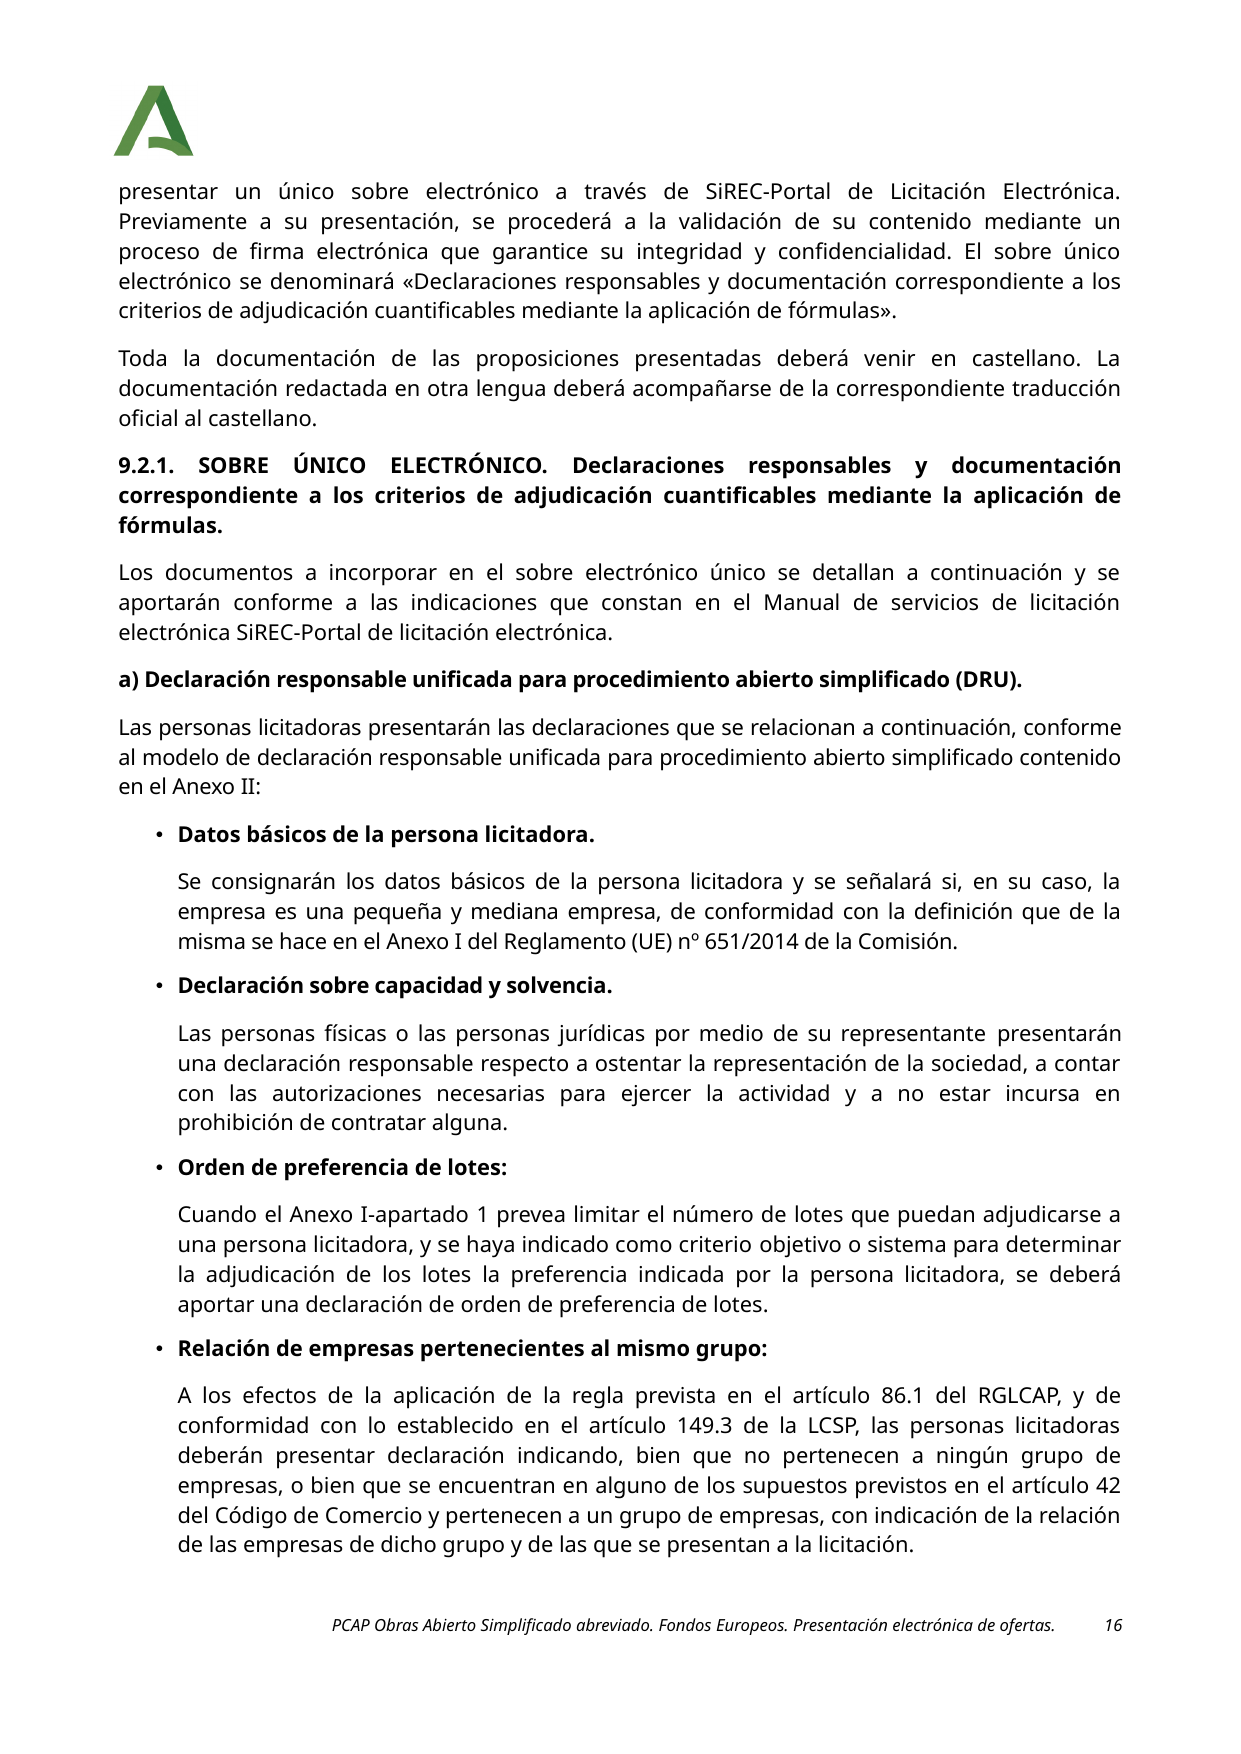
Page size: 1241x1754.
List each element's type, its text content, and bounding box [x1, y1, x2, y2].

text a) Declaración responsable unificada para procedimiento abierto simplificado (DRU). [118, 664, 1122, 694]
list Declaración sobre capacidad y solvencia. [156, 971, 1122, 1000]
list Relación de empresas pertenecientes al mismo grupo: [156, 1333, 1122, 1363]
text Los documentos a incorporar en el sobre electrónico único se detallan a continuación y se aportarán conforme a las indicaciones que constan en el Manual de servicios de licitación electrónica SiREC-Portal de licitación electrónica. [118, 557, 1122, 647]
text Toda la documentación de las proposiciones presentadas deberá venir en castellano. La documentación redactada en otra lengua deberá acompañarse de la correspondiente traducción oficial al castellano. [118, 343, 1122, 432]
list Orden de preferencia de lotes: [156, 1152, 1122, 1182]
text A los efectos de la aplicación de la regla prevista en el artículo 86.1 del RGLCAP, y de conformidad con lo establecido en el artículo 149.3 de la LCSP, las personas licitadoras deberán presentar declaración indicando, bien que no pertenecen a ningún grupo de empresas, o bien que se encuentran en alguno de los supuestos previstos en el artículo 42 del Código de Comercio y pertenecen a un grupo de empresas, con indicación de la relación de las empresas de dicho grupo y de las que se presentan a la licitación. [177, 1381, 1122, 1559]
list Datos básicos de la persona licitadora. [156, 819, 1122, 849]
picture [109, 81, 198, 160]
subtitle 9.2.1. SOBRE ÚNICO ELECTRÓNICO. Declaraciones responsables y documentación correspondiente a los criterios de adjudicación cuantificables mediante la aplicación de fórmulas. [118, 450, 1122, 539]
text Las personas licitadoras presentarán las declaraciones que se relacionan a continuación, conforme al modelo de declaración responsable unificada para procedimiento abierto simplificado contenido en el Anexo II: [118, 712, 1122, 801]
text Cuando el Anexo I-apartado 1 prevea limitar el número de lotes que puedan adjudicarse a una persona licitadora, y se haya indicado como criterio objetivo o sistema para determinar la adjudicación de los lotes la preferencia indicada por la persona licitadora, se deberá aportar una declaración de orden de preferencia de lotes. [177, 1199, 1122, 1318]
text Las personas físicas o las personas jurídicas por medio de su representante presentarán una declaración responsable respecto a ostentar la representación de la sociedad, a contar con las autorizaciones necesarias para ejercer la actividad y a no estar incursa en prohibición de contratar alguna. [177, 1018, 1122, 1137]
text presentar un único sobre electrónico a través de SiREC-Portal de Licitación Electrónica. Previamente a su presentación, se procederá a la validación de su contenido mediante un proceso de firma electrónica que garantice su integridad y confidencialidad. El sobre único electrónico se denominará «Declaraciones responsables y documentación correspondiente a los criterios de adjudicación cuantificables mediante la aplicación de fórmulas». [118, 176, 1122, 325]
text Se consignarán los datos básicos de la persona licitadora y se señalará si, en su caso, la empresa es una pequeña y mediana empresa, de conformidad con la definición que de la misma se hace en el Anexo I del Reglamento (UE) nº 651/2014 de la Comisión. [177, 866, 1122, 956]
